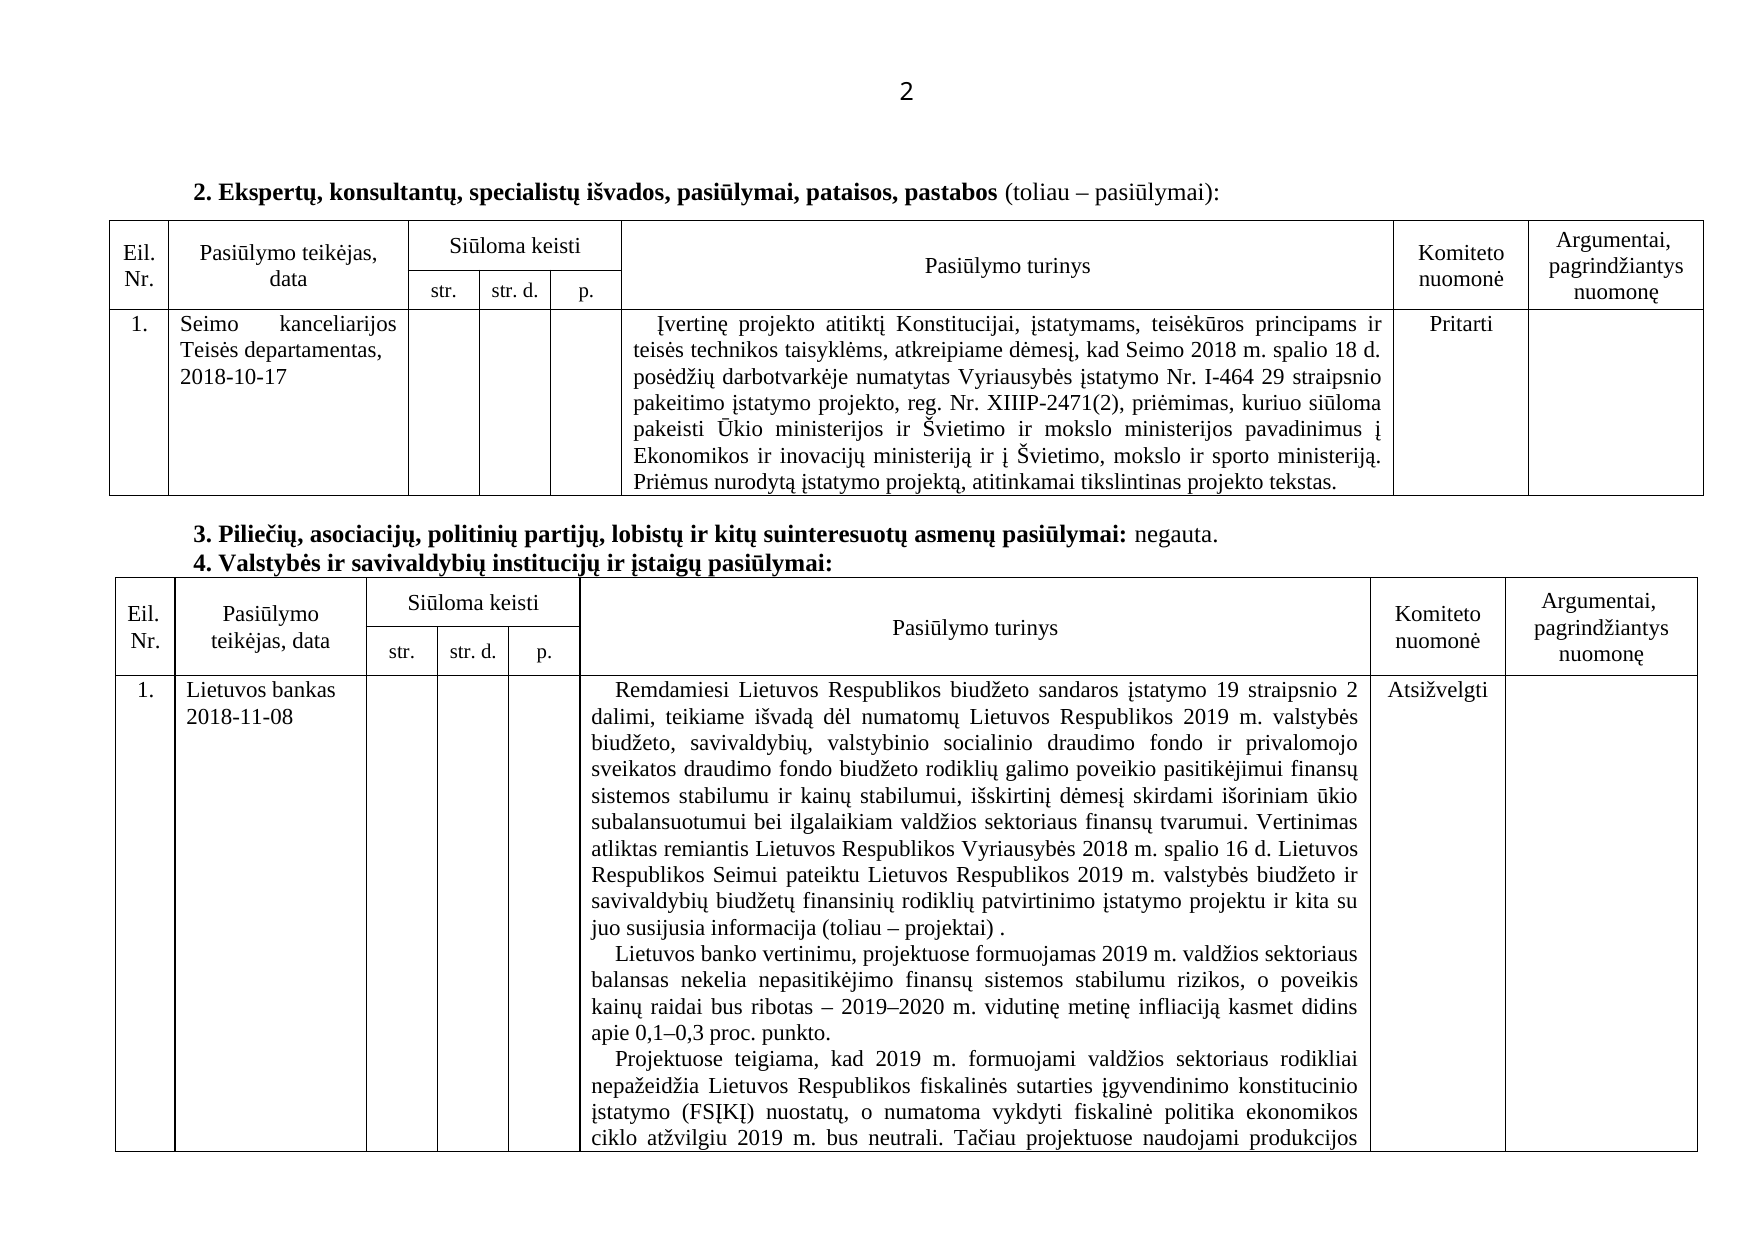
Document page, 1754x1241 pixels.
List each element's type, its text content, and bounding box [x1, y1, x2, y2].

table_cell 1. [110, 310, 168, 494]
table_header Siūloma keisti [409, 221, 621, 269]
table_cell [409, 310, 479, 494]
table_cell [480, 310, 550, 494]
table_cell [551, 310, 621, 494]
table_cell 1. [116, 676, 174, 1151]
table_cell Lietuvos bankas 2018-11-08 [176, 676, 366, 1151]
table_cell str. d. [438, 627, 508, 675]
table_cell Seimo kanceliarijos Teisės departamentas, 2018-10-17 [169, 310, 408, 494]
table_header Pasiūlymo teikėjas, data [169, 221, 408, 309]
table_cell [509, 676, 579, 1151]
table_cell str. d. [480, 271, 550, 309]
table_header Pasiūlymo turinys [622, 221, 1393, 309]
table_header Siūloma keisti [367, 578, 579, 626]
table_cell Pritarti [1394, 310, 1528, 494]
table_cell Remdamiesi Lietuvos Respublikos biudžeto sandaros įstatymo 19 straipsnio 2 dalimi, teikiame išvadą dėl numatomų Lietuvos Respublikos 2019 m. valstybės biudžeto, savivaldybių, valstybinio socialinio draudimo fondo ir privalomojo sveikatos draudimo fondo biudžeto rodiklių galimo poveikio pasitikėjimui finansų sistemos stabilumu ir kainų stabilumui, išskirtinį dėmesį skirdami išoriniam ūkio subalansuotumui bei ilgalaikiam valdžios sektoriaus finansų tvarumui. Vertinimas atliktas remiantis Lietuvos Respublikos Vyriausybės 2018 m. spalio 16 d. Lietuvos Respublikos Seimui pateiktu Lietuvos Respublikos 2019 m. valstybės biudžeto ir savivaldybių biudžetų finansinių rodiklių patvirtinimo įstatymo projektu ir kita su juo susijusia informacija (toliau – projektai) . Lietuvos banko vertinimu, projektuose formuojamas 2019 m. valdžios sektoriaus balansas nekelia nepasitikėjimo finansų sistemos stabilumu rizikos, o poveikis kainų raidai bus ribotas – 2019–2020 m. vidutinę metinę infliaciją kasmet didins apie 0,1–0,3 proc. punkto. Projektuose teigiama, kad 2019 m. formuojami valdžios sektoriaus rodikliai nepažeidžia Lietuvos Respublikos fiskalinės sutarties įgyvendinimo konstitucinio įstatymo (FSĮKĮ) nuostatų, o numatoma vykdyti fiskalinė politika ekonomikos ciklo atžvilgiu 2019 m. bus neutrali. Tačiau projektuose naudojami produkcijos [581, 676, 1370, 1151]
table_header Pasiūlymo teikėjas, data [176, 578, 366, 675]
table_cell [1506, 676, 1697, 1151]
table_header Eil. Nr. [110, 221, 168, 309]
table_header Argumentai, pagrindžiantys nuomonę [1506, 578, 1697, 675]
table_cell p. [551, 271, 621, 309]
text 4. Valstybės ir savivaldybių institucijų ir įstaigų pasiūlymai: [118, 548, 1695, 577]
table_header Komiteto nuomonė [1394, 221, 1528, 309]
table_header Komiteto nuomonė [1371, 578, 1505, 675]
table_cell p. [509, 627, 579, 675]
table_header Argumentai, pagrindžiantys nuomonę [1529, 221, 1703, 309]
table_cell Atsižvelgti [1371, 676, 1505, 1151]
table_header Eil. Nr. [116, 578, 174, 675]
table_cell Įvertinę projekto atitiktį Konstitucijai, įstatymams, teisėkūros principams ir teisės technikos taisyklėms, atkreipiame dėmesį, kad Seimo 2018 m. spalio 18 d. posėdžių darbotvarkėje numatytas Vyriausybės įstatymo Nr. I-464 29 straipsnio pakeitimo įstatymo projekto, reg. Nr. XIIIP-2471(2), priėmimas, kuriuo siūloma pakeisti Ūkio ministerijos ir Švietimo ir mokslo ministerijos pavadinimus į Ekonomikos ir inovacijų ministeriją ir į Švietimo, mokslo ir sporto ministeriją. Priėmus nurodytą įstatymo projektą, atitinkamai tikslintinas projekto tekstas. [622, 310, 1393, 494]
text 3. Piliečių, asociacijų, politinių partijų, lobistų ir kitų suinteresuotų asmenų pasiūlymai: negauta. [118, 519, 1695, 548]
table_cell [438, 676, 508, 1151]
table_header Pasiūlymo turinys [581, 578, 1370, 675]
table_cell [1529, 310, 1703, 494]
table_cell str. [409, 271, 479, 309]
table_cell str. [367, 627, 437, 675]
table_cell [367, 676, 437, 1151]
text 2. Ekspertų, konsultantų, specialistų išvados, pasiūlymai, pataisos, pastabos (toliau – pasiūlymai): [118, 177, 1695, 206]
